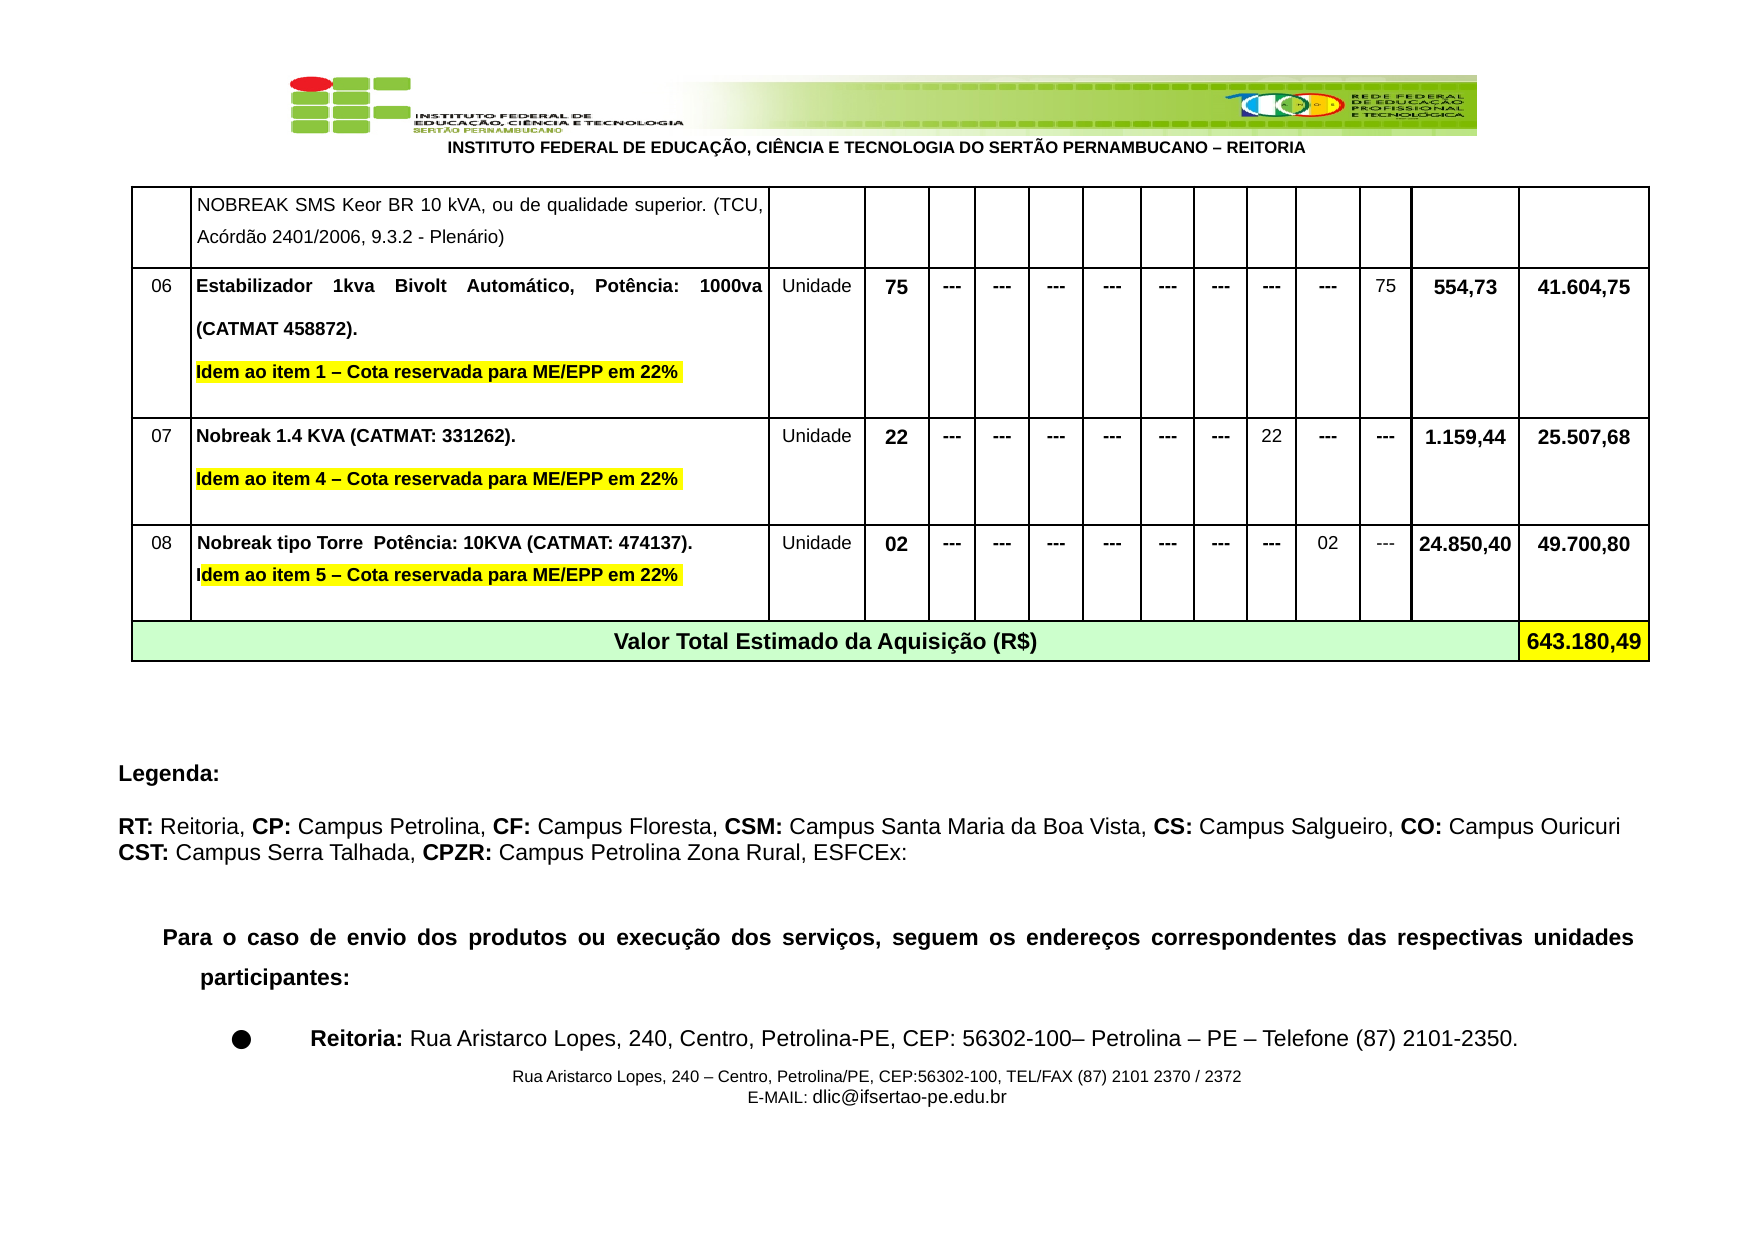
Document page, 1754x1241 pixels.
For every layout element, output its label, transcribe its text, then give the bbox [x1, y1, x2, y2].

table_cell --- [1297, 269, 1359, 417]
table_cell --- [1195, 269, 1246, 417]
table_cell - [976, 188, 1028, 267]
text Legenda: [118, 760, 1636, 787]
table_cell 02 [866, 526, 928, 620]
table_cell 02 [1297, 526, 1359, 620]
table_cell 22 [1248, 419, 1295, 524]
table_cell --- [1030, 419, 1082, 524]
table_cell [1361, 188, 1410, 267]
table_cell [1413, 188, 1518, 267]
table_cell --- [930, 269, 974, 417]
table_cell --- [1142, 419, 1193, 524]
table_cell Unidade [770, 269, 864, 417]
table_cell --- [1084, 419, 1140, 524]
list Reitoria: Rua Aristarco Lopes, 240, Centro, Petrolina-PE, CEP: 56302-100– Petrolina – PE – Telefone (87) 2101-2350. [230, 1009, 1636, 1060]
table_cell [1195, 188, 1246, 267]
table_cell [1248, 188, 1295, 267]
table_cell --- [1030, 269, 1082, 417]
table_cell [1520, 188, 1648, 267]
table_cell --- [1084, 526, 1140, 620]
table_cell Nobreak 1.4 KVA (CATMAT: 331262). Idem ao item 4 – Cota reservada para ME/EPP em 22% [192, 419, 768, 524]
table_cell 643.180,49 [1520, 622, 1648, 660]
table_cell --- [1361, 419, 1410, 524]
table_cell --- [1195, 526, 1246, 620]
table_cell 06 [133, 269, 190, 417]
picture [277, 75, 1477, 136]
table_cell 49.700,80 [1520, 526, 1648, 620]
table_cell --- [1248, 526, 1295, 620]
table_cell --- [976, 269, 1028, 417]
table_cell Valor Total Estimado da Aquisição (R$) [133, 622, 1518, 660]
table_cell - [1030, 188, 1082, 267]
table_cell 24.850,40 [1413, 526, 1518, 620]
table_cell --- [1297, 188, 1359, 267]
table_cell --- [1142, 526, 1193, 620]
text Para o caso de envio dos produtos ou execução dos serviços, seguem os endereços correspondentes das respectivas unidades participantes: [162, 924, 1636, 990]
table_cell --- [1030, 526, 1082, 620]
table_cell 554,73 [1413, 269, 1518, 417]
table_cell [1084, 188, 1140, 267]
table_cell Unidade [770, 526, 864, 620]
table_cell --- [1142, 269, 1193, 417]
table_cell --- [1297, 419, 1359, 524]
table_cell NOBREAK SMS Keor BR 10 kVA, ou de qualidade superior. (TCU, Acórdão 2401/2006, 9.3.2 - Plenário) [192, 188, 768, 267]
table_cell [866, 188, 928, 267]
table_cell --- [1195, 419, 1246, 524]
table_cell --- [976, 419, 1028, 524]
table_cell 07 [133, 419, 190, 524]
table_cell 25.507,68 [1520, 419, 1648, 524]
table_cell [770, 188, 864, 267]
table_cell --- [1084, 269, 1140, 417]
table_cell --- [930, 419, 974, 524]
table_cell 41.604,75 [1520, 269, 1648, 417]
text RT: Reitoria, CP: Campus Petrolina, CF: Campus Floresta, CSM: Campus Santa Maria da Boa Vista, CS: Campus Salgueiro, CO: Campus Ouricuri CST: Campus Serra Talhada, CPZR: Campus Petrolina Zona Rural, ESFCEx: [118, 813, 1636, 866]
table_cell 22 [866, 419, 928, 524]
table_cell --- [930, 526, 974, 620]
table_cell [133, 188, 190, 267]
table_cell Nobreak tipo Torre Potência: 10KVA (CATMAT: 474137). Idem ao item 5 – Cota reservada para ME/EPP em 22% [192, 526, 768, 620]
table_cell - [1142, 188, 1193, 267]
table_cell --- [1248, 269, 1295, 417]
table_cell - [930, 188, 974, 267]
table_cell --- [976, 526, 1028, 620]
table_cell --- [1361, 526, 1410, 620]
table_cell Estabilizador 1kva Bivolt Automático, Potência: 1000va (CATMAT 458872). Idem ao item 1 – Cota reservada para ME/EPP em 22% [192, 269, 768, 417]
table_cell 75 [1361, 269, 1410, 417]
table_cell 08 [133, 526, 190, 620]
table_cell 1.159,44 [1413, 419, 1518, 524]
table_cell Unidade [770, 419, 864, 524]
table_cell 75 [866, 269, 928, 417]
